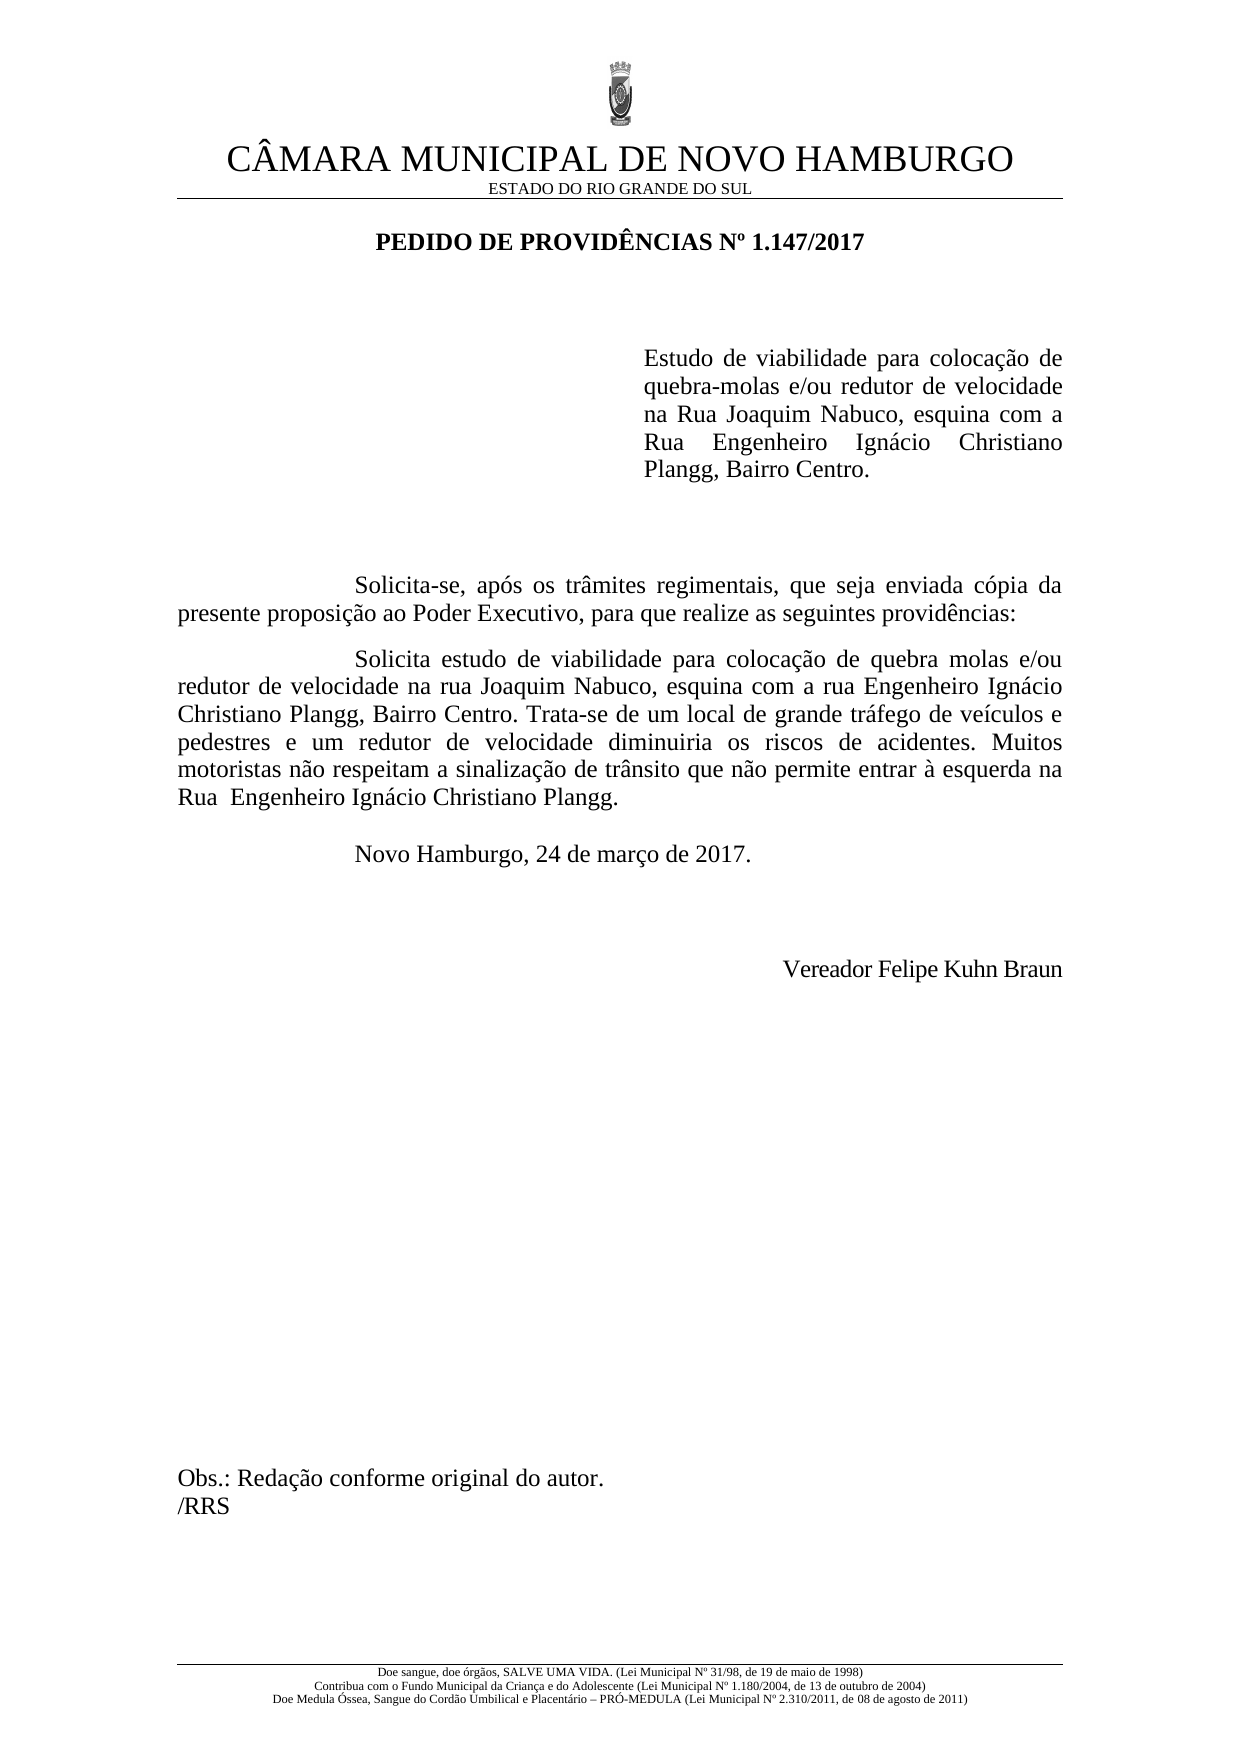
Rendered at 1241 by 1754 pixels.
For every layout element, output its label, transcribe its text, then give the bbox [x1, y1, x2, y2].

text Solicita estudo de viabilidade para colocação de quebra molas e/ou redutor de velocidade na rua Joaquim Nabuco, esquina com a rua Engenheiro Ignácio Christiano Plangg, Bairro Centro. Trata-se de um local de grande tráfego de veículos e pedestres e um redutor de velocidade diminuiria os riscos de acidentes. Muitos motoristas não respeitam a sinalização de trânsito que não permite entrar à esquerda na Rua Engenheiro Ignácio Christiano Plangg. [177, 645, 1063, 811]
text Novo Hamburgo, 24 de março de 2017. [177, 841, 1063, 868]
text Estudo de viabilidade para colocação de quebra-molas e/ou redutor de velocidade na Rua Joaquim Nabuco, esquina com a Rua Engenheiro Ignácio Christiano Plangg, Bairro Centro. [644, 344, 1063, 483]
text PEDIDO DE PROVIDÊNCIAS Nº 1.147/2017 [177, 228, 1063, 256]
text Obs.: Redação conforme original do autor. [177, 1464, 1063, 1492]
text /RRS [177, 1492, 1063, 1520]
text Solicita-se, após os trâmites regimentais, que seja enviada cópia da presente proposição ao Poder Executivo, para que realize as seguintes providências: [177, 572, 1063, 627]
text Vereador Felipe Kuhn Braun [177, 955, 1063, 983]
